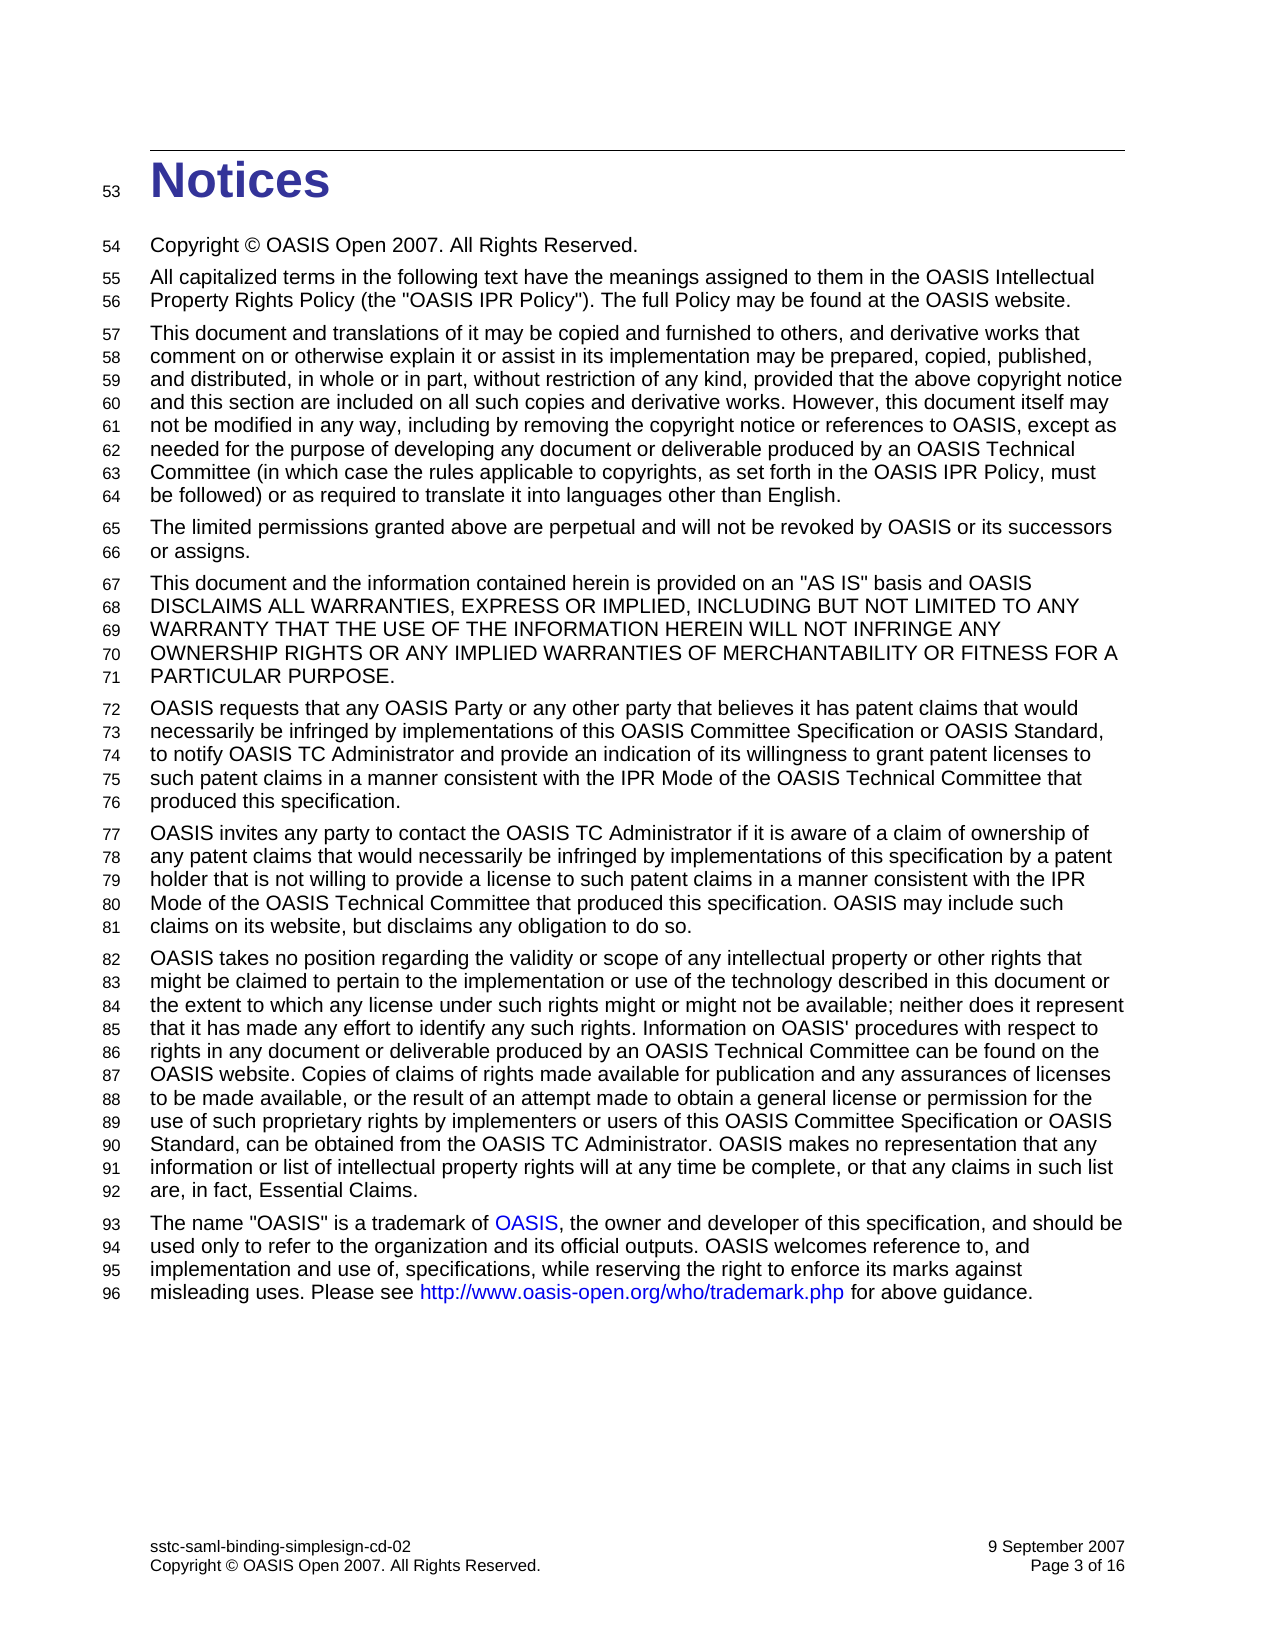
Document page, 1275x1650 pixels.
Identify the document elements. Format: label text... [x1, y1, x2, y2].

title Notices [150, 151, 1125, 208]
text OASIS requests that any OASIS Party or any other party that believes it has patent claims that would necessarily be infringed by implementations of this OASIS Committee Specification or OASIS Standard, to notify OASIS TC Administrator and provide an indication of its willingness to grant patent licenses to such patent claims in a manner consistent with the IPR Mode of the OASIS Technical Committee that produced this specification. [150, 696, 1125, 813]
text All capitalized terms in the following text have the meanings assigned to them in the OASIS Intellectual Property Rights Policy (the "OASIS IPR Policy"). The full Policy may be found at the OASIS website. [150, 266, 1125, 312]
text The name "OASIS" is a trademark of OASIS, the owner and developer of this specification, and should be used only to refer to the organization and its official outputs. OASIS welcomes reference to, and implementation and use of, specifications, while reserving the right to enforce its marks against misleading uses. Please see http://www.oasis-open.org/who/trademark.php for above guidance. [150, 1211, 1125, 1304]
text OASIS takes no position regarding the validity or scope of any intellectual property or other rights that might be claimed to pertain to the implementation or use of the technology described in this document or the extent to which any license under such rights might or might not be available; neither does it represent that it has made any effort to identify any such rights. Information on OASIS' procedures with respect to rights in any document or deliverable produced by an OASIS Technical Committee can be found on the OASIS website. Copies of claims of rights made available for publication and any assurances of licenses to be made available, or the result of an attempt made to obtain a general license or permission for the use of such proprietary rights by implementers or users of this OASIS Committee Specification or OASIS Standard, can be obtained from the OASIS TC Administrator. OASIS makes no representation that any information or list of intellectual property rights will at any time be complete, or that any claims in such list are, in fact, Essential Claims. [150, 947, 1125, 1202]
text Copyright © OASIS Open 2007. All Rights Reserved. [150, 233, 1125, 257]
text This document and translations of it may be copied and furnished to others, and derivative works that comment on or otherwise explain it or assist in its implementation may be prepared, copied, published, and distributed, in whole or in part, without restriction of any kind, provided that the above copyright notice and this section are included on all such copies and derivative works. However, this document itself may not be modified in any way, including by removing the copyright notice or references to OASIS, except as needed for the purpose of developing any document or deliverable produced by an OASIS Technical Committee (in which case the rules applicable to copyrights, as set forth in the OASIS IPR Policy, must be followed) or as required to translate it into languages other than English. [150, 321, 1125, 507]
text This document and the information contained herein is provided on an "AS IS" basis and OASIS DISCLAIMS ALL WARRANTIES, EXPRESS OR IMPLIED, INCLUDING BUT NOT LIMITED TO ANY WARRANTY THAT THE USE OF THE INFORMATION HEREIN WILL NOT INFRINGE ANY OWNERSHIP RIGHTS OR ANY IMPLIED WARRANTIES OF MERCHANTABILITY OR FITNESS FOR A PARTICULAR PURPOSE. [150, 571, 1125, 687]
text The limited permissions granted above are perpetual and will not be revoked by OASIS or its successors or assigns. [150, 516, 1125, 562]
text OASIS invites any party to contact the OASIS TC Administrator if it is aware of a claim of ownership of any patent claims that would necessarily be infringed by implementations of this specification by a patent holder that is not willing to provide a license to such patent claims in a manner consistent with the IPR Mode of the OASIS Technical Committee that produced this specification. OASIS may include such claims on its website, but disclaims any obligation to do so. [150, 822, 1125, 938]
